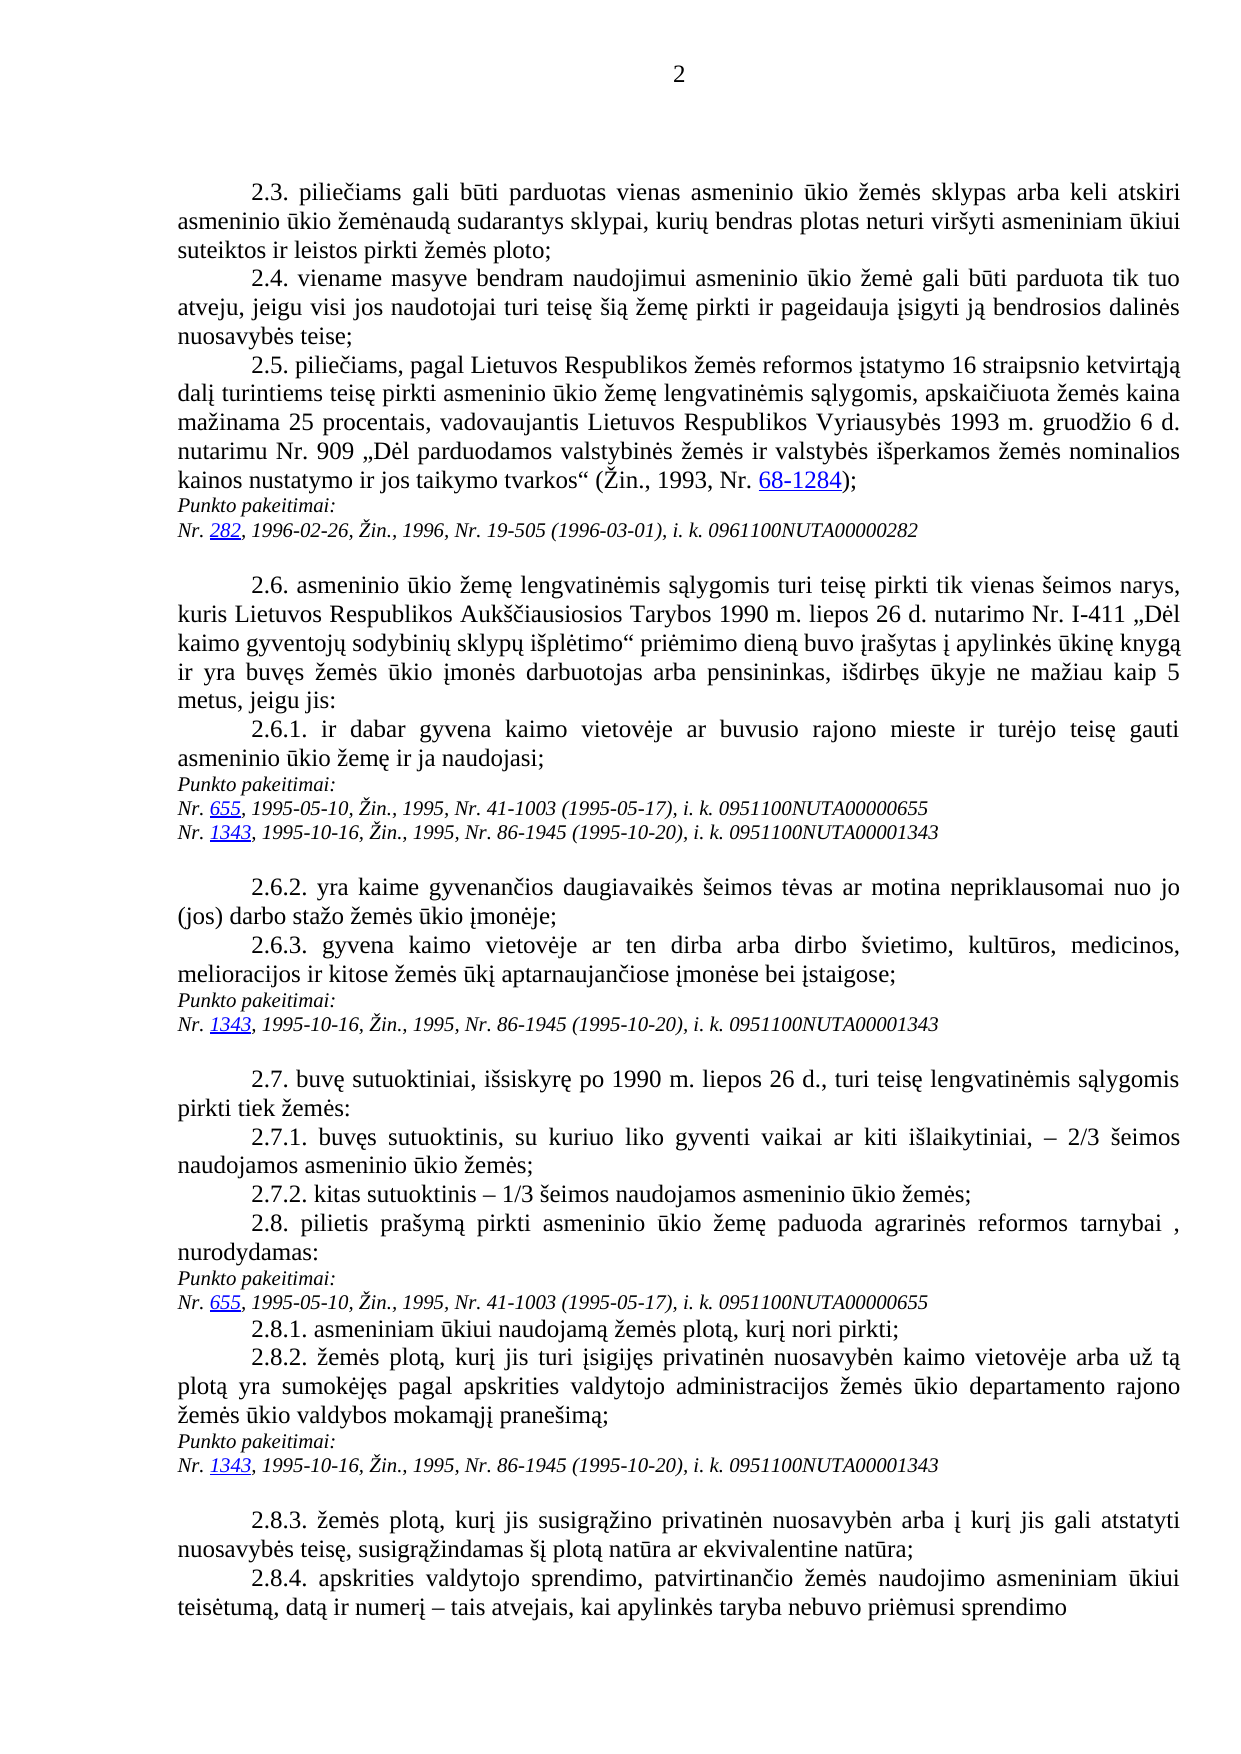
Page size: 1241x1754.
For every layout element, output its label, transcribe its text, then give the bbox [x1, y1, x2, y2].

text 2.8. pilietis prašymą pirkti asmeninio ūkio žemę paduoda agrarinės reformos tarnybai , nurodydamas: [177, 1208, 1181, 1266]
text 2.6. asmeninio ūkio žemę lengvatinėmis sąlygomis turi teisę pirkti tik vienas šeimos narys, kuris Lietuvos Respublikos Aukščiausiosios Tarybos 1990 m. liepos 26 d. nutarimo Nr. I-411 „Dėl kaimo gyventojų sodybinių sklypų išplėtimo“ priėmimo dieną buvo įrašytas į apylinkės ūkinę knygą ir yra buvęs žemės ūkio įmonės darbuotojas arba pensininkas, išdirbęs ūkyje ne mažiau kaip 5 metus, jeigu jis: [177, 570, 1181, 714]
text Nr. 1343, 1995-10-16, Žin., 1995, Nr. 86-1945 (1995-10-20), i. k. 0951100NUTA00001343 [177, 1453, 1181, 1477]
text 2.7. buvę sutuoktiniai, išsiskyrę po 1990 m. liepos 26 d., turi teisę lengvatinėmis sąlygomis pirkti tiek žemės: [177, 1064, 1181, 1122]
text 2.3. piliečiams gali būti parduotas vienas asmeninio ūkio žemės sklypas arba keli atskiri asmeninio ūkio žemėnaudą sudarantys sklypai, kurių bendras plotas neturi viršyti asmeniniam ūkiui suteiktos ir leistos pirkti žemės ploto; [177, 177, 1181, 263]
text Nr. 282, 1996-02-26, Žin., 1996, Nr. 19-505 (1996-03-01), i. k. 0961100NUTA00000282 [177, 517, 1181, 542]
text Punkto pakeitimai: [177, 1429, 1181, 1453]
text 2.6.3. gyvena kaimo vietovėje ar ten dirba arba dirbo švietimo, kultūros, medicinos, melioracijos ir kitose žemės ūkį aptarnaujančiose įmonėse bei įstaigose; [177, 930, 1181, 987]
text 2.7.1. buvęs sutuoktinis, su kuriuo liko gyventi vaikai ar kiti išlaikytiniai, – 2/3 šeimos naudojamos asmeninio ūkio žemės; [177, 1122, 1181, 1179]
text 2.6.2. yra kaime gyvenančios daugiavaikės šeimos tėvas ar motina nepriklausomai nuo jo (jos) darbo stažo žemės ūkio įmonėje; [177, 872, 1181, 930]
text Nr. 1343, 1995-10-16, Žin., 1995, Nr. 86-1945 (1995-10-20), i. k. 0951100NUTA00001343 [177, 1012, 1181, 1036]
text 2.6.1. ir dabar gyvena kaimo vietovėje ar buvusio rajono mieste ir turėjo teisę gauti asmeninio ūkio žemę ir ja naudojasi; [177, 714, 1181, 772]
text 2.4. viename masyve bendram naudojimui asmeninio ūkio žemė gali būti parduota tik tuo atveju, jeigu visi jos naudotojai turi teisę šią žemę pirkti ir pageidauja įsigyti ją bendrosios dalinės nuosavybės teise; [177, 263, 1181, 350]
text Nr. 655, 1995-05-10, Žin., 1995, Nr. 41-1003 (1995-05-17), i. k. 0951100NUTA00000655 [177, 1290, 1181, 1314]
text Punkto pakeitimai: [177, 1266, 1181, 1290]
text Nr. 1343, 1995-10-16, Žin., 1995, Nr. 86-1945 (1995-10-20), i. k. 0951100NUTA00001343 [177, 820, 1181, 844]
text 2.5. piliečiams, pagal Lietuvos Respublikos žemės reformos įstatymo 16 straipsnio ketvirtąją dalį turintiems teisę pirkti asmeninio ūkio žemę lengvatinėmis sąlygomis, apskaičiuota žemės kaina mažinama 25 procentais, vadovaujantis Lietuvos Respublikos Vyriausybės 1993 m. gruodžio 6 d. nutarimu Nr. 909 „Dėl parduodamos valstybinės žemės ir valstybės išperkamos žemės nominalios kainos nustatymo ir jos taikymo tvarkos“ (Žin., 1993, Nr. 68-1284); [177, 350, 1181, 493]
text 2.8.3. žemės plotą, kurį jis susigrąžino privatinėn nuosavybėn arba į kurį jis gali atstatyti nuosavybės teisę, susigrąžindamas šį plotą natūra ar ekvivalentine natūra; [177, 1506, 1181, 1563]
text 2.8.2. žemės plotą, kurį jis turi įsigijęs privatinėn nuosavybėn kaimo vietovėje arba už tą plotą yra sumokėjęs pagal apskrities valdytojo administracijos žemės ūkio departamento rajono žemės ūkio valdybos mokamąjį pranešimą; [177, 1342, 1181, 1429]
text Punkto pakeitimai: [177, 493, 1181, 517]
text Punkto pakeitimai: [177, 987, 1181, 1012]
text 2.8.1. asmeniniam ūkiui naudojamą žemės plotą, kurį nori pirkti; [177, 1314, 1181, 1342]
text 2.7.2. kitas sutuoktinis – 1/3 šeimos naudojamos asmeninio ūkio žemės; [177, 1179, 1181, 1208]
text Punkto pakeitimai: [177, 772, 1181, 796]
text Nr. 655, 1995-05-10, Žin., 1995, Nr. 41-1003 (1995-05-17), i. k. 0951100NUTA00000655 [177, 796, 1181, 820]
text 2.8.4. apskrities valdytojo sprendimo, patvirtinančio žemės naudojimo asmeniniam ūkiui teisėtumą, datą ir numerį – tais atvejais, kai apylinkės taryba nebuvo priėmusi sprendimo [177, 1563, 1181, 1621]
